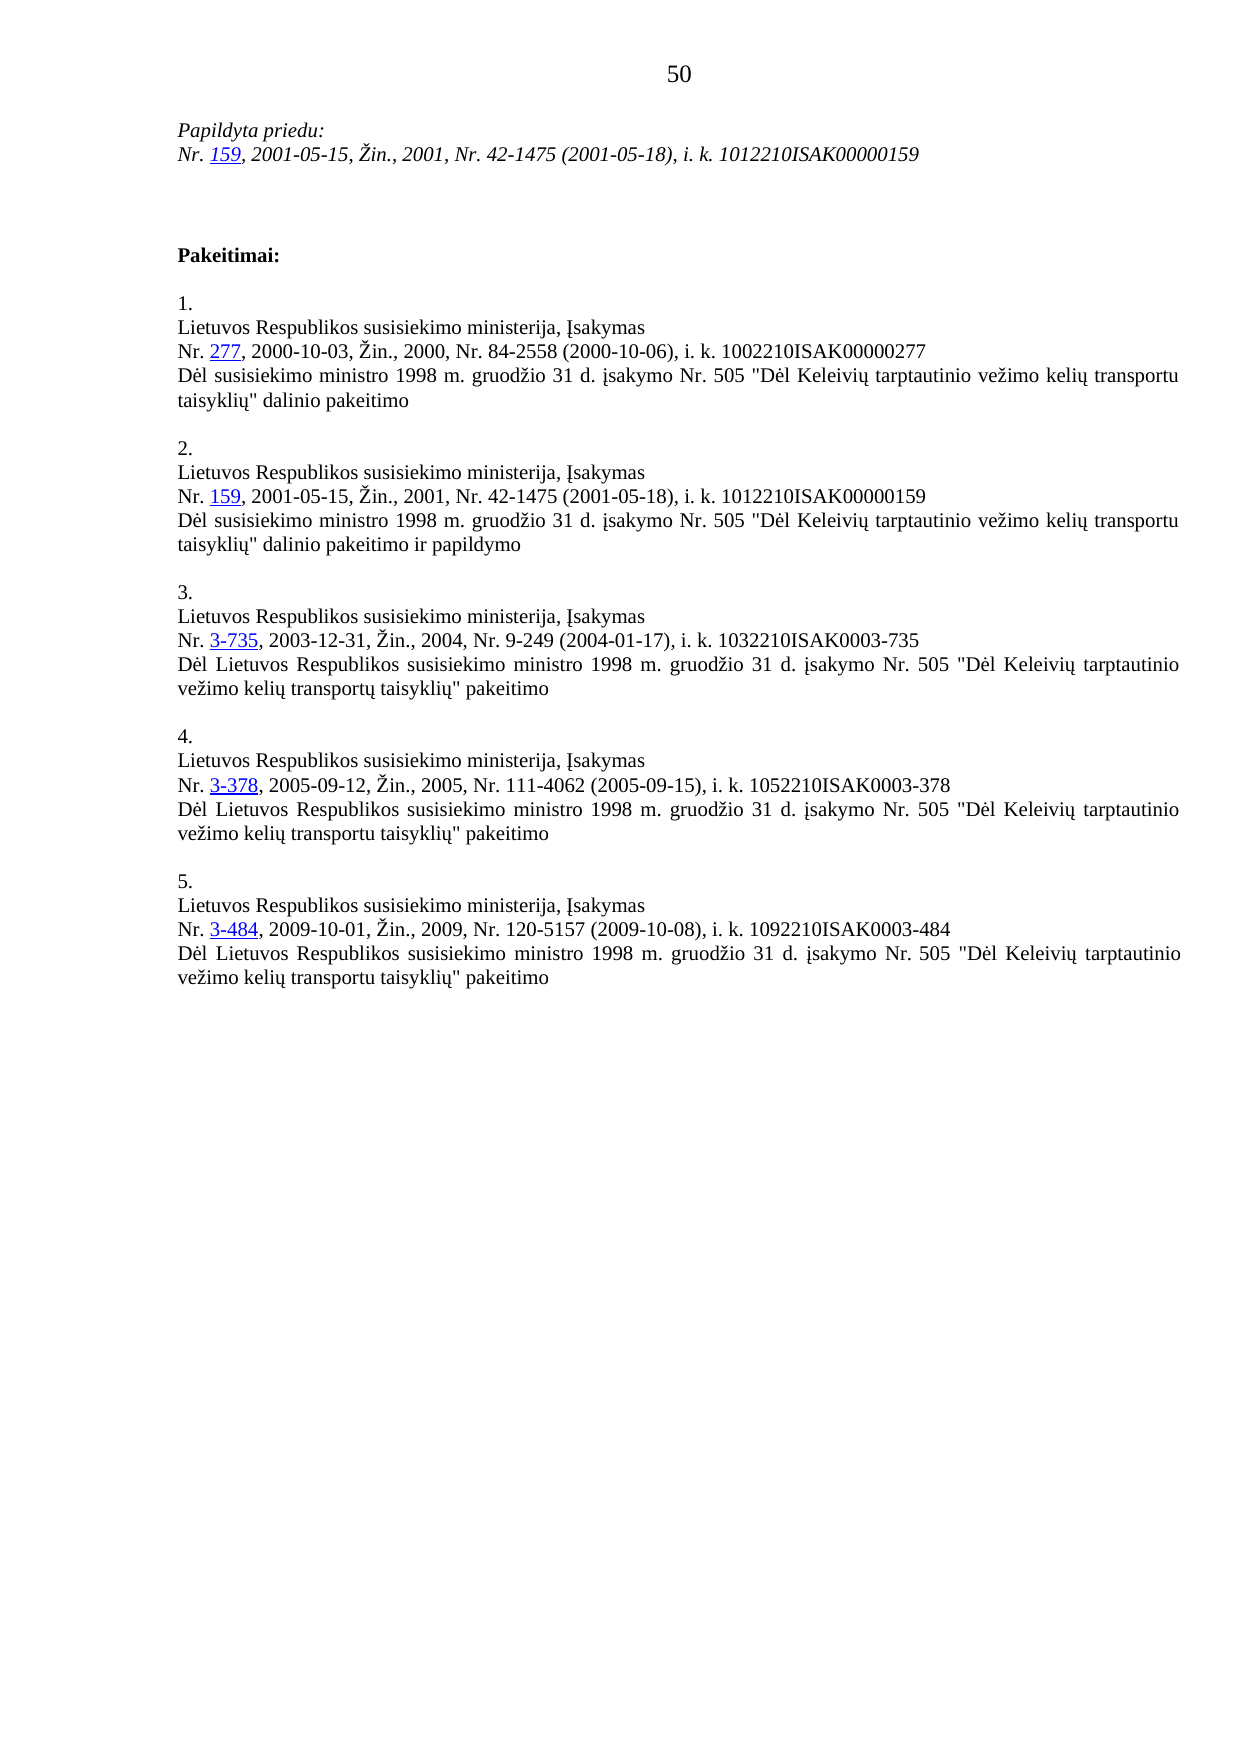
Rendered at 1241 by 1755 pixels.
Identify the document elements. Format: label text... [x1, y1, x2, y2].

text Nr. 277, 2000-10-03, Žin., 2000, Nr. 84-2558 (2000-10-06), i. k. 1002210ISAK00000277 [177, 339, 1181, 363]
text Lietuvos Respublikos susisiekimo ministerija, Įsakymas [177, 893, 1181, 917]
text Dėl Lietuvos Respublikos susisiekimo ministro 1998 m. gruodžio 31 d. įsakymo Nr. 505 "Dėl Keleivių tarptautinio vežimo kelių transportų taisyklių" pakeitimo [177, 652, 1181, 700]
text Lietuvos Respublikos susisiekimo ministerija, Įsakymas [177, 460, 1181, 484]
text Dėl Lietuvos Respublikos susisiekimo ministro 1998 m. gruodžio 31 d. įsakymo Nr. 505 "Dėl Keleivių tarptautinio vežimo kelių transportu taisyklių" pakeitimo [177, 797, 1181, 845]
text 4. [177, 724, 1181, 748]
text 1. [177, 291, 1181, 315]
text 5. [177, 869, 1181, 893]
text Dėl Lietuvos Respublikos susisiekimo ministro 1998 m. gruodžio 31 d. įsakymo Nr. 505 "Dėl Keleivių tarptautinio vežimo kelių transportu taisyklių" pakeitimo [177, 941, 1181, 989]
text Dėl susisiekimo ministro 1998 m. gruodžio 31 d. įsakymo Nr. 505 "Dėl Keleivių tarptautinio vežimo kelių transportu taisyklių" dalinio pakeitimo ir papildymo [177, 508, 1181, 556]
text Lietuvos Respublikos susisiekimo ministerija, Įsakymas [177, 604, 1181, 628]
text Papildyta priedu: [177, 118, 1181, 142]
text Lietuvos Respublikos susisiekimo ministerija, Įsakymas [177, 315, 1181, 339]
text Nr. 3-378, 2005-09-12, Žin., 2005, Nr. 111-4062 (2005-09-15), i. k. 1052210ISAK0003-378 [177, 772, 1181, 797]
text Nr. 159, 2001-05-15, Žin., 2001, Nr. 42-1475 (2001-05-18), i. k. 1012210ISAK00000159 [177, 142, 1181, 166]
text 3. [177, 580, 1181, 604]
text 2. [177, 436, 1181, 460]
text Nr. 3-484, 2009-10-01, Žin., 2009, Nr. 120-5157 (2009-10-08), i. k. 1092210ISAK0003-484 [177, 917, 1181, 941]
text Dėl susisiekimo ministro 1998 m. gruodžio 31 d. įsakymo Nr. 505 "Dėl Keleivių tarptautinio vežimo kelių transportu taisyklių" dalinio pakeitimo [177, 363, 1181, 412]
text Lietuvos Respublikos susisiekimo ministerija, Įsakymas [177, 748, 1181, 772]
text Nr. 3-735, 2003-12-31, Žin., 2004, Nr. 9-249 (2004-01-17), i. k. 1032210ISAK0003-735 [177, 628, 1181, 652]
text Nr. 159, 2001-05-15, Žin., 2001, Nr. 42-1475 (2001-05-18), i. k. 1012210ISAK00000159 [177, 484, 1181, 508]
text Pakeitimai: [177, 243, 1181, 267]
